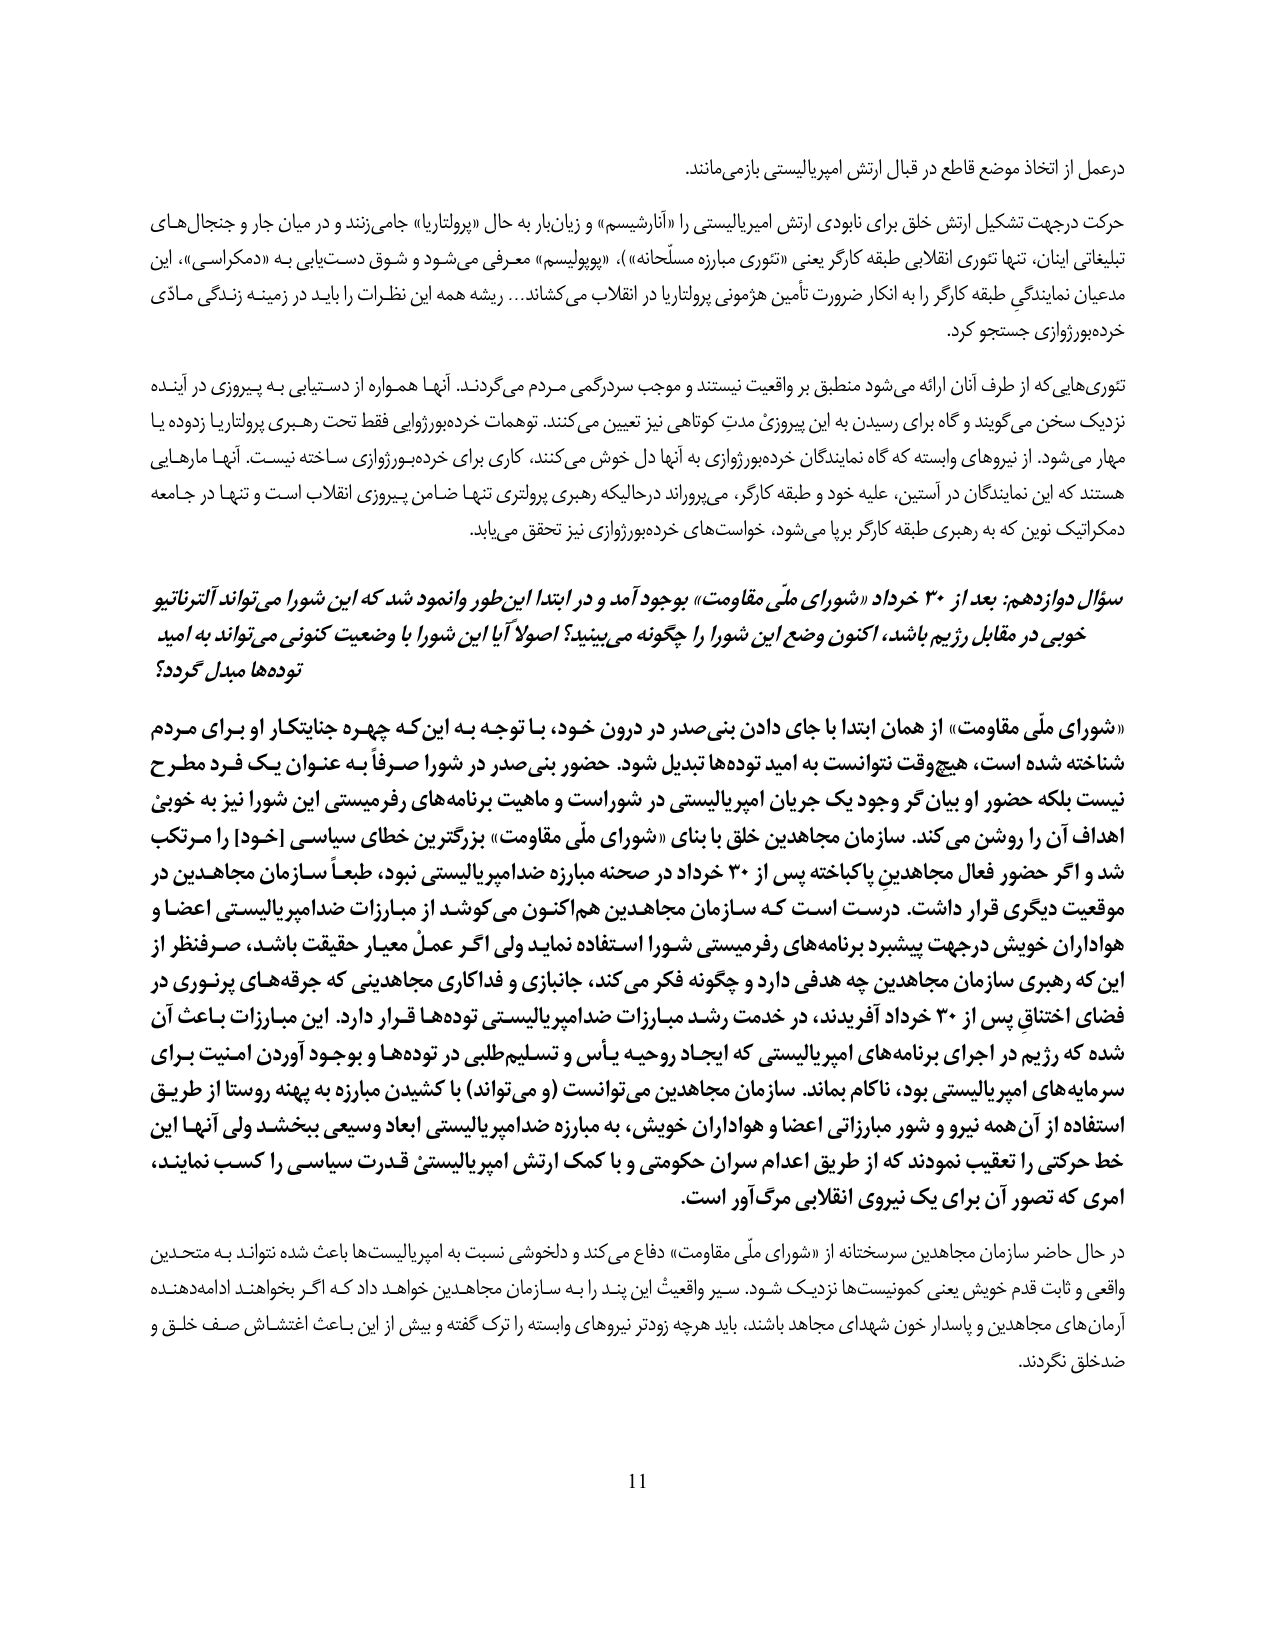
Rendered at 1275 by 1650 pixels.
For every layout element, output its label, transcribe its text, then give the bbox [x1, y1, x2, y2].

text «شورای ملّی مقاومت» از همان ابتدا با جای دادن بنی‌صدر در درون خود، با توجه به این‌که چهره جنایتکار او برای مردم شناخته شده است، هیچ‌وقت نتوانست به امید توده‌ها تبدیل شود. حضور بنی‌صدر در شورا صرفاً به عنوان یک فرد مطرح نیست بلکه حضور او بیان‌گر وجود یک جریان امپریالیستی در شوراست و ماهیت برنامه‌های رفرمیستی این شورا نیز به خوبیْ ‌اهداف آن را روشن می‌کند. سازمان مجاهدین خلق با بنای «شورای ملّی مقاومت» ‌بزرگترین خطای سیاسی [خود] را مرتکب شد و اگر حضور فعال مجاهدینِ پاکباخته پس از ۳۰ خرداد در صحنه مبارزه ضدامپریالیستی نبود، طبعاً سازمان مجاهدین در موقعیت دیگری قرار داشت. درست است که سازمان مجاهدین هم‌اکنون می‌کوشد از مبارزات ضدامپریالیستی اعضا و هواداران خویش درجهت پیشبرد برنامه‌های رفرمیستی شورا استفاده نماید ولی اگر عملْ معیار حقیقت باشد، صرفنظر از این‌که رهبری سازمان مجاهدین چه هدفی دارد و چگونه فکر می‌کند، جانبازی و فداکاری مجاهدینی که جرقه‌های پرنوری در فضای اختناقِ پس از ۳۰ خرداد آفریدند، در خدمت رشد مبارزات ضدامپریالیستی توده‌ها قرار دارد. این مبارزات باعث آن شده که رژیم در اجرای برنامه‌های امپریالیستی که ایجاد روحیه یأس و تسلیم‌طلبی در توده‌ها و بوجود آوردن امنیت برای سرمایه‌های امپریالیستی بود، ناکام بماند. سازمان مجاهدین می‌توانست (و می‌تواند) با کشیدن مبارزه به پهنه روستا از طریق استفاده از آن‌همه نیرو و شور مبارزاتی اعضا و هواداران خویش، به مبارزه ضدامپریالیستی ابعاد وسیعی ببخشد ولی آنها این خط حرکتی را تعقیب نمودند که از طریق اعدام سران حکومتی و با کمک ارتش امپریالیستیْ قدرت سیاسی را کسب نمایند، امری که تصور آن برای یک نیروی انقلابی مرگ‌آور است. [150, 710, 1125, 1216]
text در شیوه مبارزه نیز یکسانی کاملی بین اینان و نمایندگان رسمی خرده‌بورژوازی وجود دارد، با این تفاوت که اینان برای کار خویش توجیهات تئوریک «مارکسیستی» می‌تراشند و درعمل از آن دیگری‌ها عقب می‌مانند. اینان، به نام طبقه کارگر، پیروزی انقلاب را در گرو قیام‌های شهری تلقی نموده و تئوری جنگ توده‌ای طولانی را تخطئه می‌نمایند. به نام طبقه کارگر، کشاندن مبارزه را به عرصه اصلی آن، «روستا»، انحراف از مارکسیسم خوانده و درعمل از اتخاذ موضع قاطع در قبال ارتش امپریالیستی باز‌می‌مانند. [150, 150, 1125, 186]
text حرکت درجهت تشکیل ارتش خلق برای نابودی ارتش امیریالیستی را «آنارشیسم» و زیان‌بار به حال «پرولتاریا» جامی‌زنند و در میان جار و جنجال‌های تبلیغاتی اینان، تنها تئوری انقلابی طبقه کارگر یعنی «تئوری مبارزه مسلّحانه»)، «پوپولیسم» معرفی می‌شود و شوق دست‌یابی به «دمکراسی»، این مدعیان نمایندگیِ طبقه کارگر را به انکار ضرورت تأمین هژمونی پرولتاریا در انقلاب می‌کشاند… ریشه همه این نظرات را باید در زمینه زندگی مادّی خرده‌بورژوازی جستجو کرد. [150, 204, 1125, 349]
text در حال حاضر سازمان مجاهدین سرسختانه از «شورای ملّی مقاومت» دفاع می‌کند و دلخوشی نسبت به امپریالیست‌ها باعث شده نتواند به متحدین واقعی و ثابت قدم خویش یعنی کمونیست‌ها نزدیک شود. سیر واقعیتْ این پند را به سازمان مجاهدین خواهد داد که اگر بخواهند ادامه‌دهنده آرمان‌های مجاهدین و پاسدار خون شهدای مجاهد باشند، باید هرچه زودتر نیروهای وابسته را ترک گفته و بیش از این باعث اغتشاش صف خلق و ضدخلق نگردند. [150, 1234, 1125, 1379]
text تئوری‌هایی‌که از طرف آنان ارائه می‌شود منطبق بر واقعیت نیستند و موجب سردرگمی مردم می‌گردند. آنها همواره از دستیابی به پیروزی در آینده نزدیک سخن می‌گویند و گاه برای رسیدن به این پیروزیْ مدتِ کوتاهی نیز تعیین می‌کنند. توهمات خرده‌بورژوایی فقط تحت رهبری پرولتاریا زدوده یا مهار می‌شود. از نیروهای وابسته که گاه نمایندگان خرده‌بورژوازی به ‌آنها دل خوش می‌کنند، کاری برای خرده‌بورژوازی ساخته نیست. آنها مارهایی هستند که این نمایندگان در آستین، علیه خود و طبقه کارگر، می‌پروراند درحالیکه رهبری پرولتری تنها ضامن پیروزی انقلاب است و تنها در جامعه‌ دمکراتیک نوین که به رهبری طبقه کارگر برپا می‌شود، خواست‌های خرده‌بورژوازی نیز تحقق می‌یابد. [150, 367, 1125, 547]
subtitle سؤال دوازدهم: بعد از ۳۰ خرداد «شورای ملّی مقاومت» بوجود آمد و در ابتدا این‌طور وانمود شد که این شورا می‌تواند آلترناتیو خوبی در مقابل رژیم باشد، اکنون وضع این شورا را چگونه می‌بینید؟ اصولاً آیا این شورا با وضعیت کنونی می‌تواند به امید توده‌ها مبدل گردد؟ [150, 581, 1125, 689]
